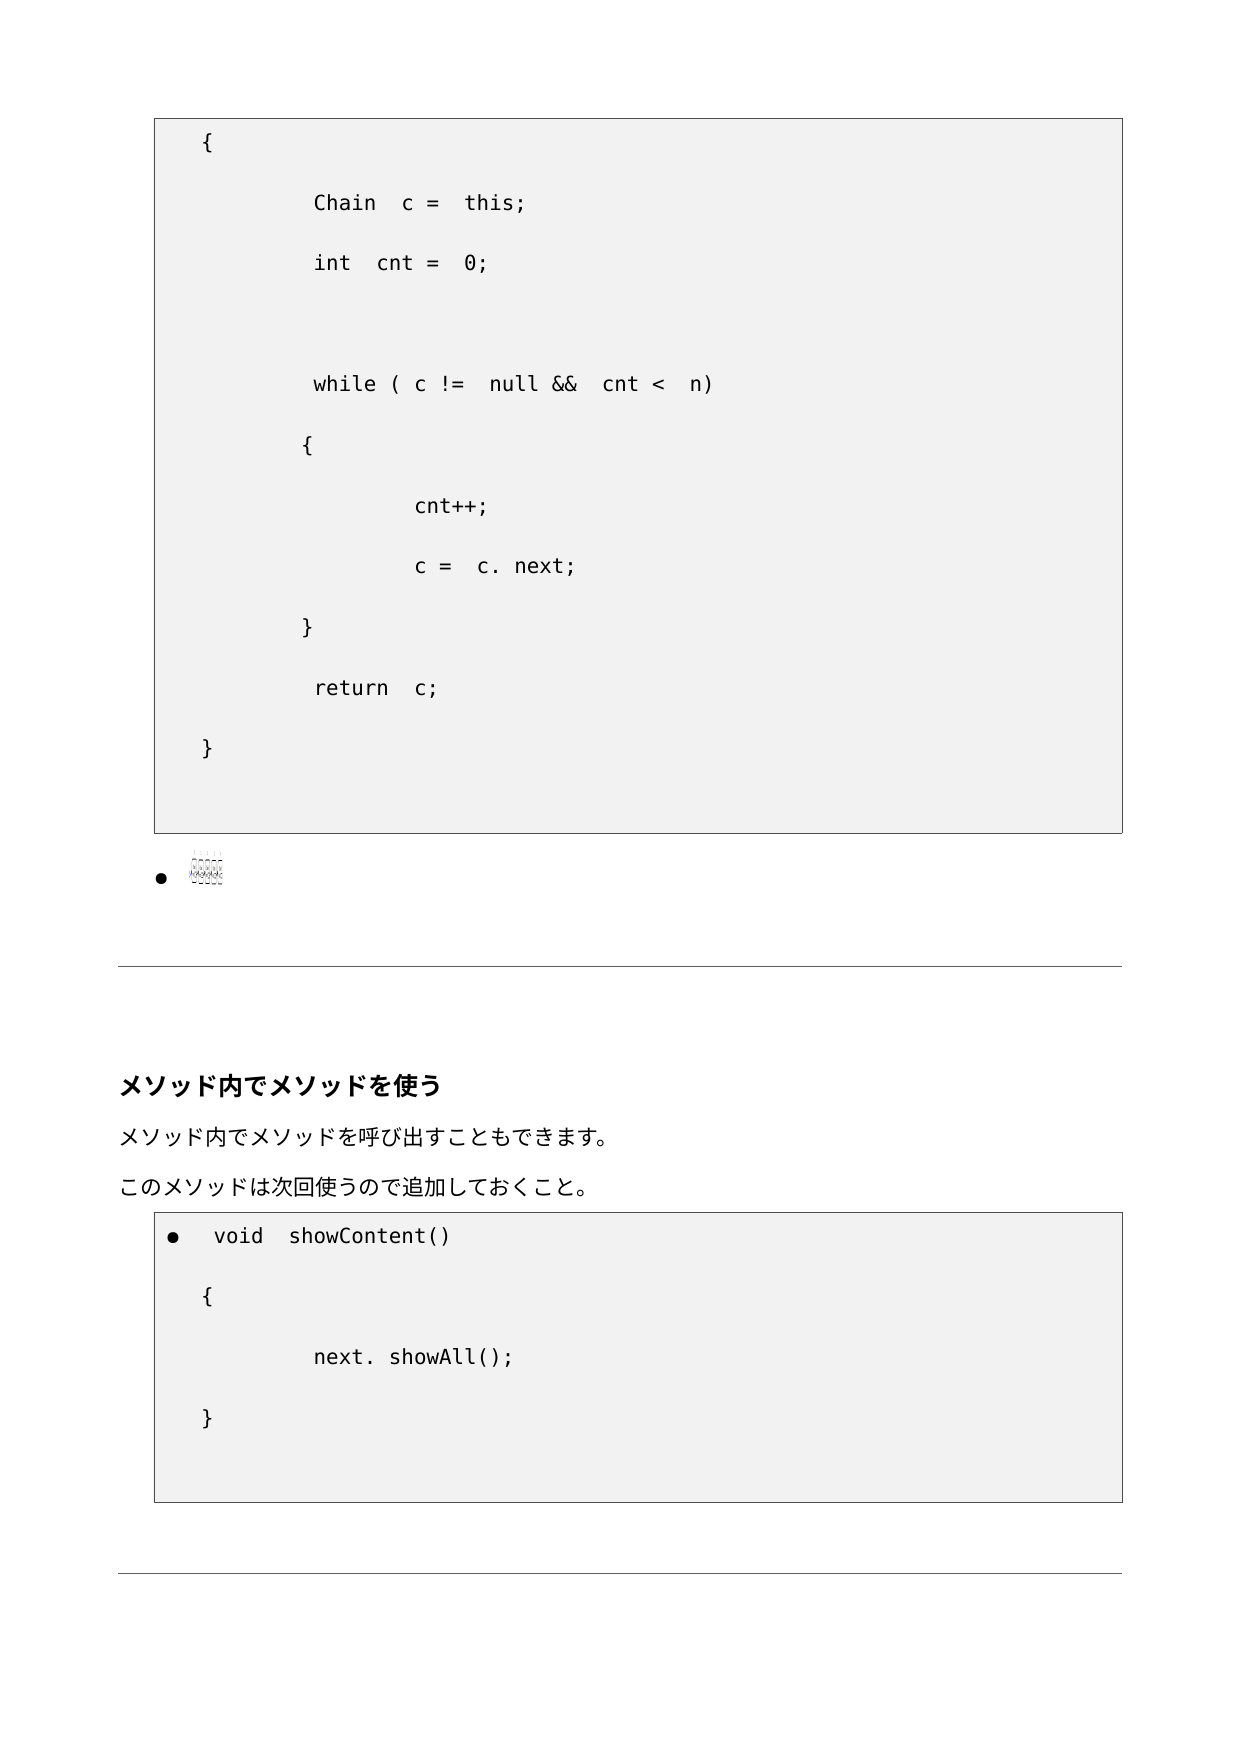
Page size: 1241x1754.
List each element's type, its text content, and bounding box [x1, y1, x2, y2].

picture [188, 850, 223, 885]
subtitle メソッド内でメソッドを使う [118, 1072, 1122, 1101]
list void showContent() { next. showAll(); } [155, 1213, 1122, 1502]
text メソッド内でメソッドを呼び出すこともできます。 [118, 1126, 1122, 1151]
list { Chain c = this; int cnt = 0; while ( c != null && cnt < n) { cnt++; c = c. next; } return c; } [155, 119, 1122, 833]
text このメソッドは次回使うので追加しておくこと。 [118, 1174, 1122, 1200]
